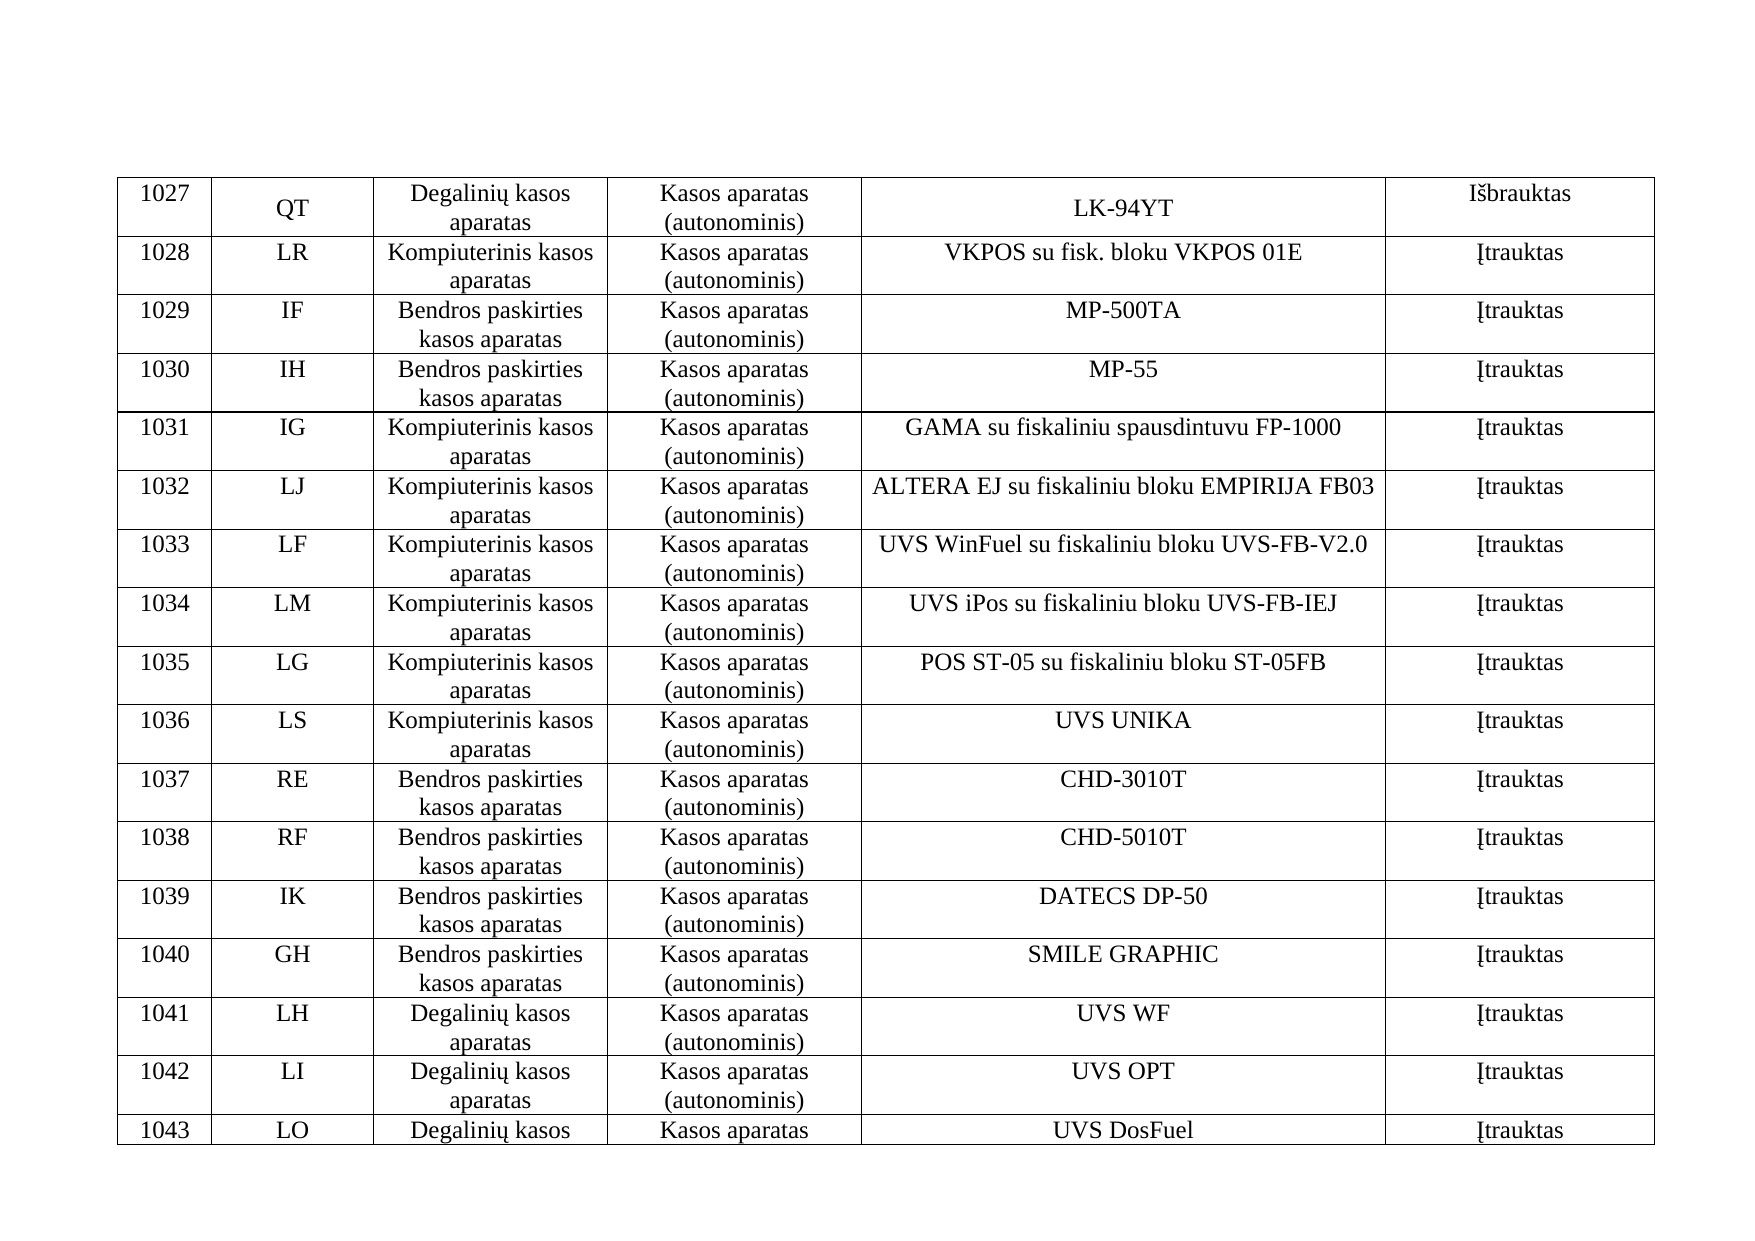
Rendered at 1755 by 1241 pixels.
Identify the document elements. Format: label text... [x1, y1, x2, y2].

table_cell VKPOS su fisk. bloku VKPOS 01E [862, 237, 1385, 294]
table_cell CHD-5010T [862, 822, 1385, 880]
table_cell LM [212, 588, 373, 646]
table_cell Kasos aparatas (autonominis) [608, 822, 861, 880]
table_cell ALTERA EJ su fiskaliniu bloku EMPIRIJA FB03 [862, 471, 1385, 528]
table_cell UVS DosFuel [862, 1115, 1385, 1144]
table_cell 1036 [118, 705, 211, 763]
table_cell UVS OPT [862, 1056, 1385, 1114]
table_cell Kasos aparatas (autonominis) [608, 588, 861, 646]
table_cell Kompiuterinis kasos aparatas [374, 588, 607, 646]
table_cell 1035 [118, 647, 211, 704]
table_cell Kasos aparatas (autonominis) [608, 178, 861, 236]
table_cell Įtrauktas [1386, 237, 1654, 294]
table_cell Kasos aparatas [608, 1115, 861, 1144]
table_cell POS ST-05 su fiskaliniu bloku ST-05FB [862, 647, 1385, 704]
table_cell IH [212, 354, 373, 411]
table_cell LH [212, 998, 373, 1055]
table_cell 1034 [118, 588, 211, 646]
table_cell RF [212, 822, 373, 880]
table_cell Kasos aparatas (autonominis) [608, 413, 861, 470]
table_cell LR [212, 237, 373, 294]
table_cell Kasos aparatas (autonominis) [608, 764, 861, 821]
table_cell Kasos aparatas (autonominis) [608, 939, 861, 997]
table_cell Bendros paskirties kasos aparatas [374, 295, 607, 353]
table_cell Kasos aparatas (autonominis) [608, 705, 861, 763]
table_cell 1029 [118, 295, 211, 353]
table_cell MP-55 [862, 354, 1385, 411]
table_cell Kompiuterinis kasos aparatas [374, 471, 607, 528]
table_cell 1033 [118, 530, 211, 587]
table_cell 1040 [118, 939, 211, 997]
table_cell 1032 [118, 471, 211, 528]
table_cell Kasos aparatas (autonominis) [608, 471, 861, 528]
table_cell DATECS DP-50 [862, 881, 1385, 938]
table_cell IG [212, 413, 373, 470]
table_cell Įtrauktas [1386, 764, 1654, 821]
table_cell 1030 [118, 354, 211, 411]
table_cell 1027 [118, 178, 211, 236]
table_cell 1041 [118, 998, 211, 1055]
table_cell Bendros paskirties kasos aparatas [374, 354, 607, 411]
table_cell Bendros paskirties kasos aparatas [374, 822, 607, 880]
table_cell Išbrauktas [1386, 178, 1654, 236]
table_cell Kasos aparatas (autonominis) [608, 354, 861, 411]
table_cell Įtrauktas [1386, 822, 1654, 880]
table_cell Kasos aparatas (autonominis) [608, 295, 861, 353]
table_cell LF [212, 530, 373, 587]
table_cell Įtrauktas [1386, 354, 1654, 411]
table_cell Bendros paskirties kasos aparatas [374, 939, 607, 997]
table_cell 1031 [118, 413, 211, 470]
table_cell LS [212, 705, 373, 763]
table_cell UVS UNIKA [862, 705, 1385, 763]
table_cell MP-500TA [862, 295, 1385, 353]
table_cell Kasos aparatas (autonominis) [608, 237, 861, 294]
table_cell IK [212, 881, 373, 938]
table_cell Įtrauktas [1386, 705, 1654, 763]
table_cell RE [212, 764, 373, 821]
table_cell IF [212, 295, 373, 353]
table_cell Įtrauktas [1386, 295, 1654, 353]
table_cell Bendros paskirties kasos aparatas [374, 881, 607, 938]
table_cell Kompiuterinis kasos aparatas [374, 413, 607, 470]
table_cell UVS WF [862, 998, 1385, 1055]
table_cell Įtrauktas [1386, 647, 1654, 704]
table_cell LK-94YT [862, 178, 1385, 236]
table_cell Įtrauktas [1386, 881, 1654, 938]
table_cell Degalinių kasos [374, 1115, 607, 1144]
table_cell Kasos aparatas (autonominis) [608, 998, 861, 1055]
table_cell Įtrauktas [1386, 939, 1654, 997]
table_cell 1043 [118, 1115, 211, 1144]
table_cell 1028 [118, 237, 211, 294]
table_cell Įtrauktas [1386, 530, 1654, 587]
table_cell Kasos aparatas (autonominis) [608, 530, 861, 587]
table_cell Kompiuterinis kasos aparatas [374, 647, 607, 704]
table_cell Įtrauktas [1386, 588, 1654, 646]
table_cell CHD-3010T [862, 764, 1385, 821]
table_cell Kasos aparatas (autonominis) [608, 1056, 861, 1114]
table_cell GH [212, 939, 373, 997]
table_cell Degalinių kasos aparatas [374, 1056, 607, 1114]
table_cell Bendros paskirties kasos aparatas [374, 764, 607, 821]
table_cell Kasos aparatas (autonominis) [608, 647, 861, 704]
table_cell 1038 [118, 822, 211, 880]
table_cell LJ [212, 471, 373, 528]
table_cell Įtrauktas [1386, 413, 1654, 470]
table_cell 1037 [118, 764, 211, 821]
table_cell LG [212, 647, 373, 704]
table_cell Kasos aparatas (autonominis) [608, 881, 861, 938]
table_cell Įtrauktas [1386, 471, 1654, 528]
table_cell Kompiuterinis kasos aparatas [374, 705, 607, 763]
table_cell UVS iPos su fiskaliniu bloku UVS-FB-IEJ [862, 588, 1385, 646]
table_cell 1042 [118, 1056, 211, 1114]
table_cell Įtrauktas [1386, 998, 1654, 1055]
table_cell 1039 [118, 881, 211, 938]
table_cell Kompiuterinis kasos aparatas [374, 530, 607, 587]
table_cell Degalinių kasos aparatas [374, 998, 607, 1055]
table_cell GAMA su fiskaliniu spausdintuvu FP-1000 [862, 413, 1385, 470]
table_cell Įtrauktas [1386, 1056, 1654, 1114]
table_cell Įtrauktas [1386, 1115, 1654, 1144]
table_cell LI [212, 1056, 373, 1114]
table_cell UVS WinFuel su fiskaliniu bloku UVS-FB-V2.0 [862, 530, 1385, 587]
table_cell QT [212, 178, 373, 236]
table_cell LO [212, 1115, 373, 1144]
table_cell Kompiuterinis kasos aparatas [374, 237, 607, 294]
table_cell Degalinių kasos aparatas [374, 178, 607, 236]
table_cell SMILE GRAPHIC [862, 939, 1385, 997]
